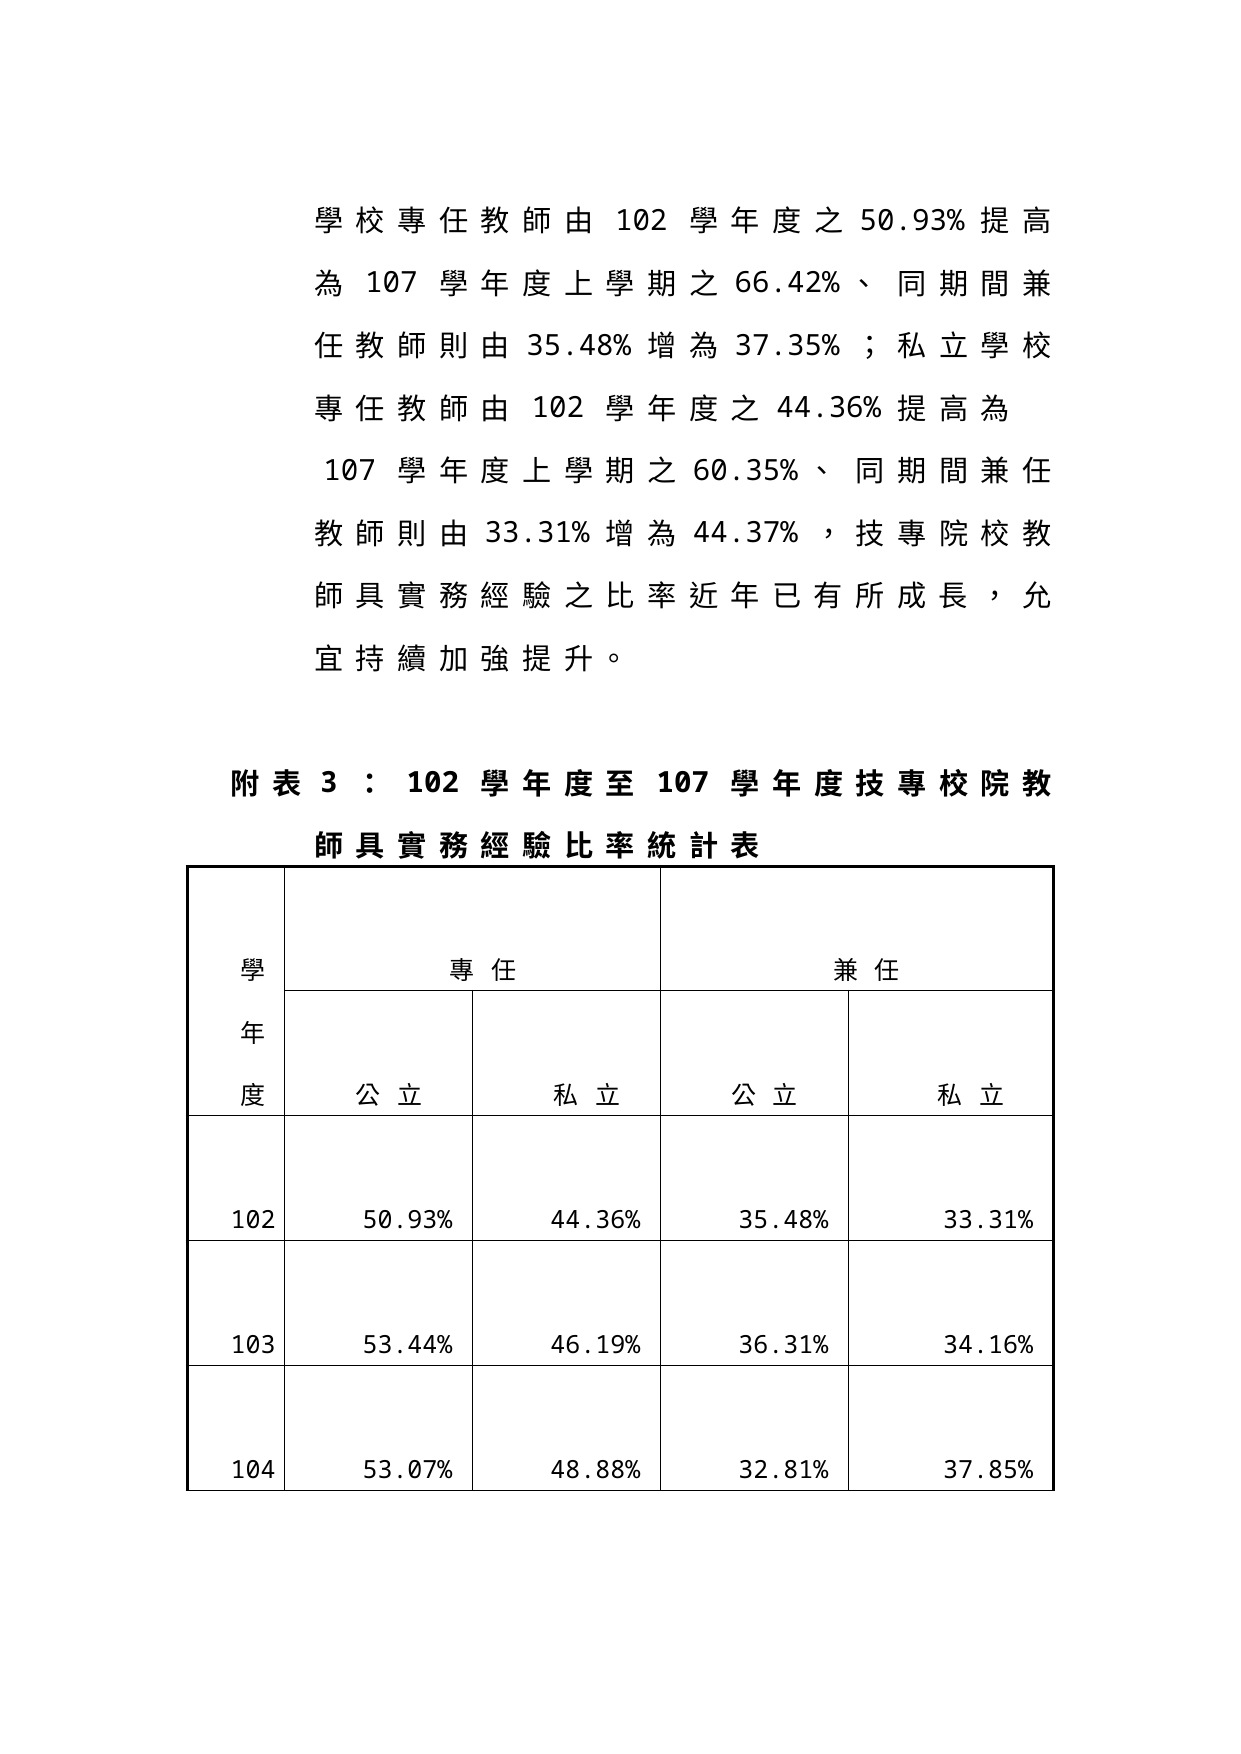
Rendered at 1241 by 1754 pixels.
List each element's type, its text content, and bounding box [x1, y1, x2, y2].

table_cell 私立 [849, 991, 1052, 1115]
table_cell 103 [189, 1241, 284, 1365]
table_cell 102 [189, 1116, 284, 1240]
table_cell 37.85% [849, 1366, 1052, 1490]
table_header 學年度 [189, 868, 284, 1115]
table_cell 46.19% [473, 1241, 660, 1365]
table_cell 53.07% [285, 1366, 472, 1490]
table_cell 50.93% [285, 1116, 472, 1240]
text 學校專任教師由102學年度之50.93%提高為107學年度上學期之66.42%、同期間兼任教師則由35.48%增為37.35%；私立學校專任教師由102學年度之44.36%提高為107學年度上學期之60.35%、同期間兼任教師則由33.31%增為44.37%，技專院校教師具實務經驗之比率近年已有所成長，允宜持續加強提升。 [271, 177, 1058, 677]
table_header 兼任 [661, 868, 1052, 990]
table_cell 32.81% [661, 1366, 848, 1490]
table_cell 34.16% [849, 1241, 1052, 1365]
text 附表3：102學年度至107學年度技專校院教師具實務經驗比率統計表 [183, 740, 1058, 865]
table_header 專任 [285, 868, 660, 990]
table_cell 48.88% [473, 1366, 660, 1490]
table_cell 104 [189, 1366, 284, 1490]
table_cell 公立 [285, 991, 472, 1115]
table_cell 公立 [661, 991, 848, 1115]
table_cell 35.48% [661, 1116, 848, 1240]
table_cell 33.31% [849, 1116, 1052, 1240]
table_cell 私立 [473, 991, 660, 1115]
table_cell 36.31% [661, 1241, 848, 1365]
table_cell 44.36% [473, 1116, 660, 1240]
table_cell 53.44% [285, 1241, 472, 1365]
